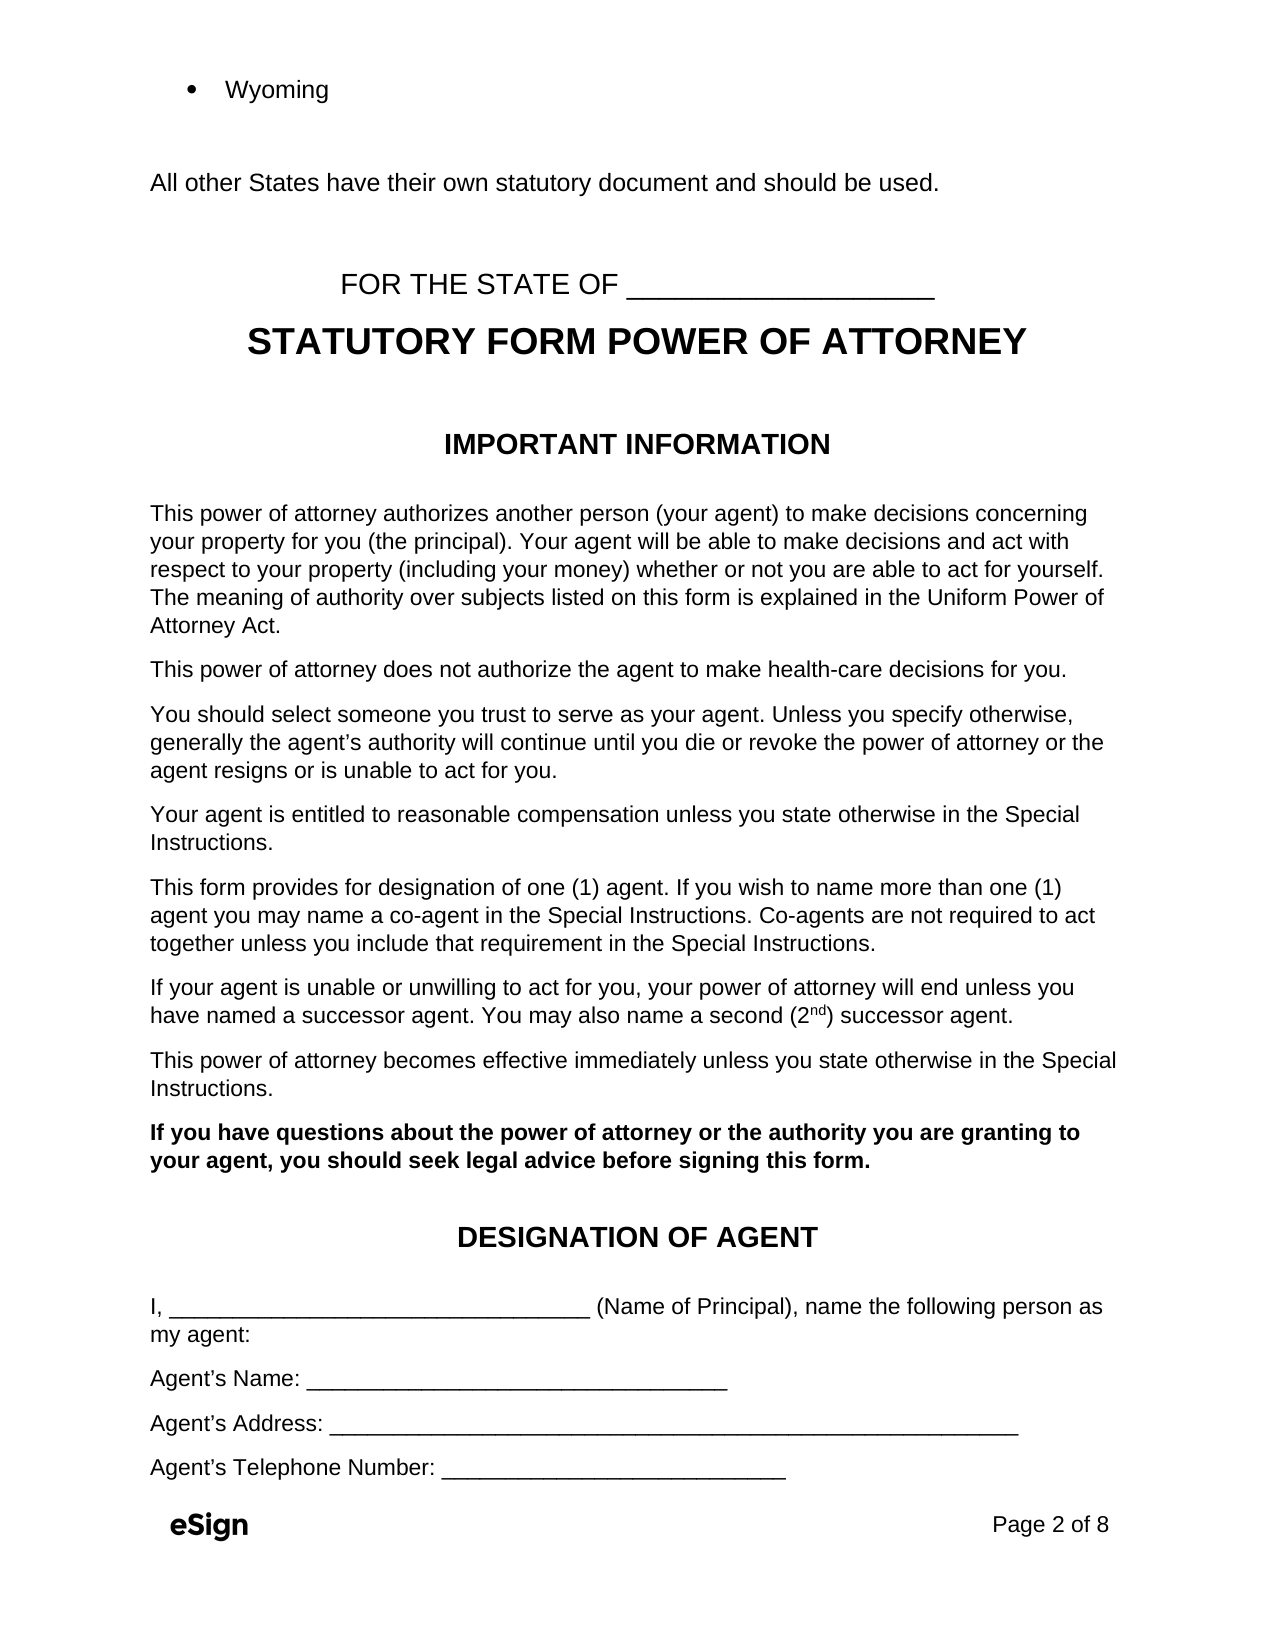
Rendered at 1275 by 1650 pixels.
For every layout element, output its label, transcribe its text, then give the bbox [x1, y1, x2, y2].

text This power of attorney becomes effective immediately unless you state otherwise in the Special Instructions. [150, 1047, 1125, 1101]
text DESIGNATION OF AGENT [150, 1219, 1125, 1253]
text This power of attorney does not authorize the agent to make health-care decisions for you. [150, 656, 1125, 683]
text STATUTORY FORM POWER OF ATTORNEY [150, 319, 1125, 362]
text All other States have their own statutory document and should be used. [150, 168, 1125, 196]
text FOR THE STATE OF ___________________ [150, 267, 1125, 300]
text Agent’s Name: _________________________________ [150, 1365, 1125, 1391]
list Wyoming [187, 75, 1125, 104]
text Your agent is entitled to reasonable compensation unless you state otherwise in the Special Instructions. [150, 801, 1125, 856]
text If you have questions about the power of attorney or the authority you are granting to your agent, you should seek legal advice before signing this form. [150, 1119, 1125, 1173]
text Agent’s Address: ______________________________________________________ [150, 1410, 1125, 1436]
text IMPORTANT INFORMATION [150, 427, 1125, 461]
text You should select someone you trust to serve as your agent. Unless you specify otherwise, generally the agent’s authority will continue until you die or revoke the power of attorney or the agent resigns or is unable to act for you. [150, 701, 1125, 783]
text Agent’s Telephone Number: ___________________________ [150, 1454, 1125, 1481]
text This form provides for designation of one (1) agent. If you wish to name more than one (1) agent you may name a co-agent in the Special Instructions. Co-agents are not required to act together unless you include that requirement in the Special Instructions. [150, 874, 1125, 956]
text If your agent is unable or unwilling to act for you, your power of attorney will end unless you have named a successor agent. You may also name a second (2nd) successor agent. [150, 974, 1125, 1028]
text I, _________________________________ (Name of Principal), name the following person as my agent: [150, 1293, 1125, 1347]
text This power of attorney authorizes another person (your agent) to make decisions concerning your property for you (the principal). Your agent will be able to make decisions and act with respect to your property (including your money) whether or not you are able to act for yourself. The meaning of authority over subjects listed on this form is explained in the Uniform Power of Attorney Act. [150, 500, 1125, 638]
